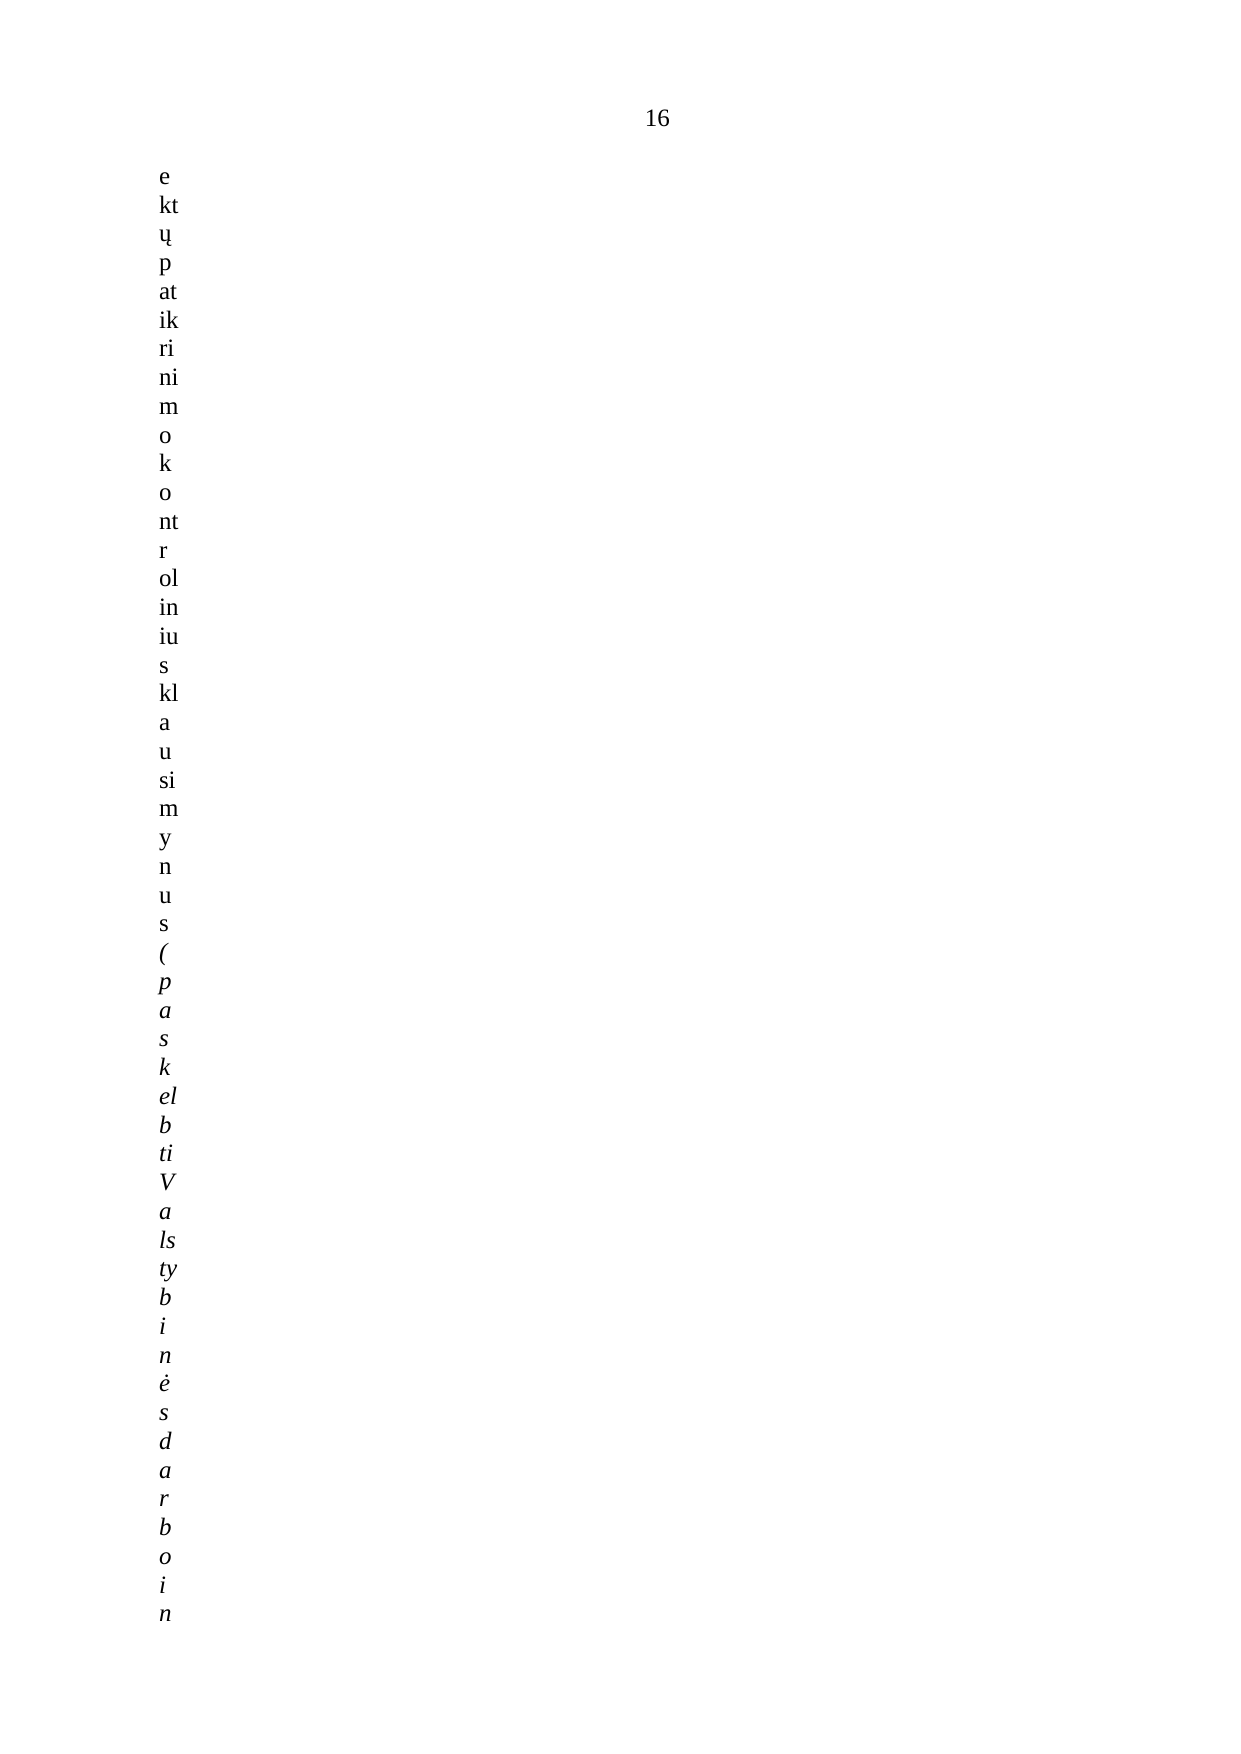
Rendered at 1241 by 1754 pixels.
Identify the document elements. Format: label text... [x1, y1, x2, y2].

table_cell ektų patikrinimo kontrolinius klausimynus (paskelbti Valstybinės darbo in [148, 161, 191, 1627]
